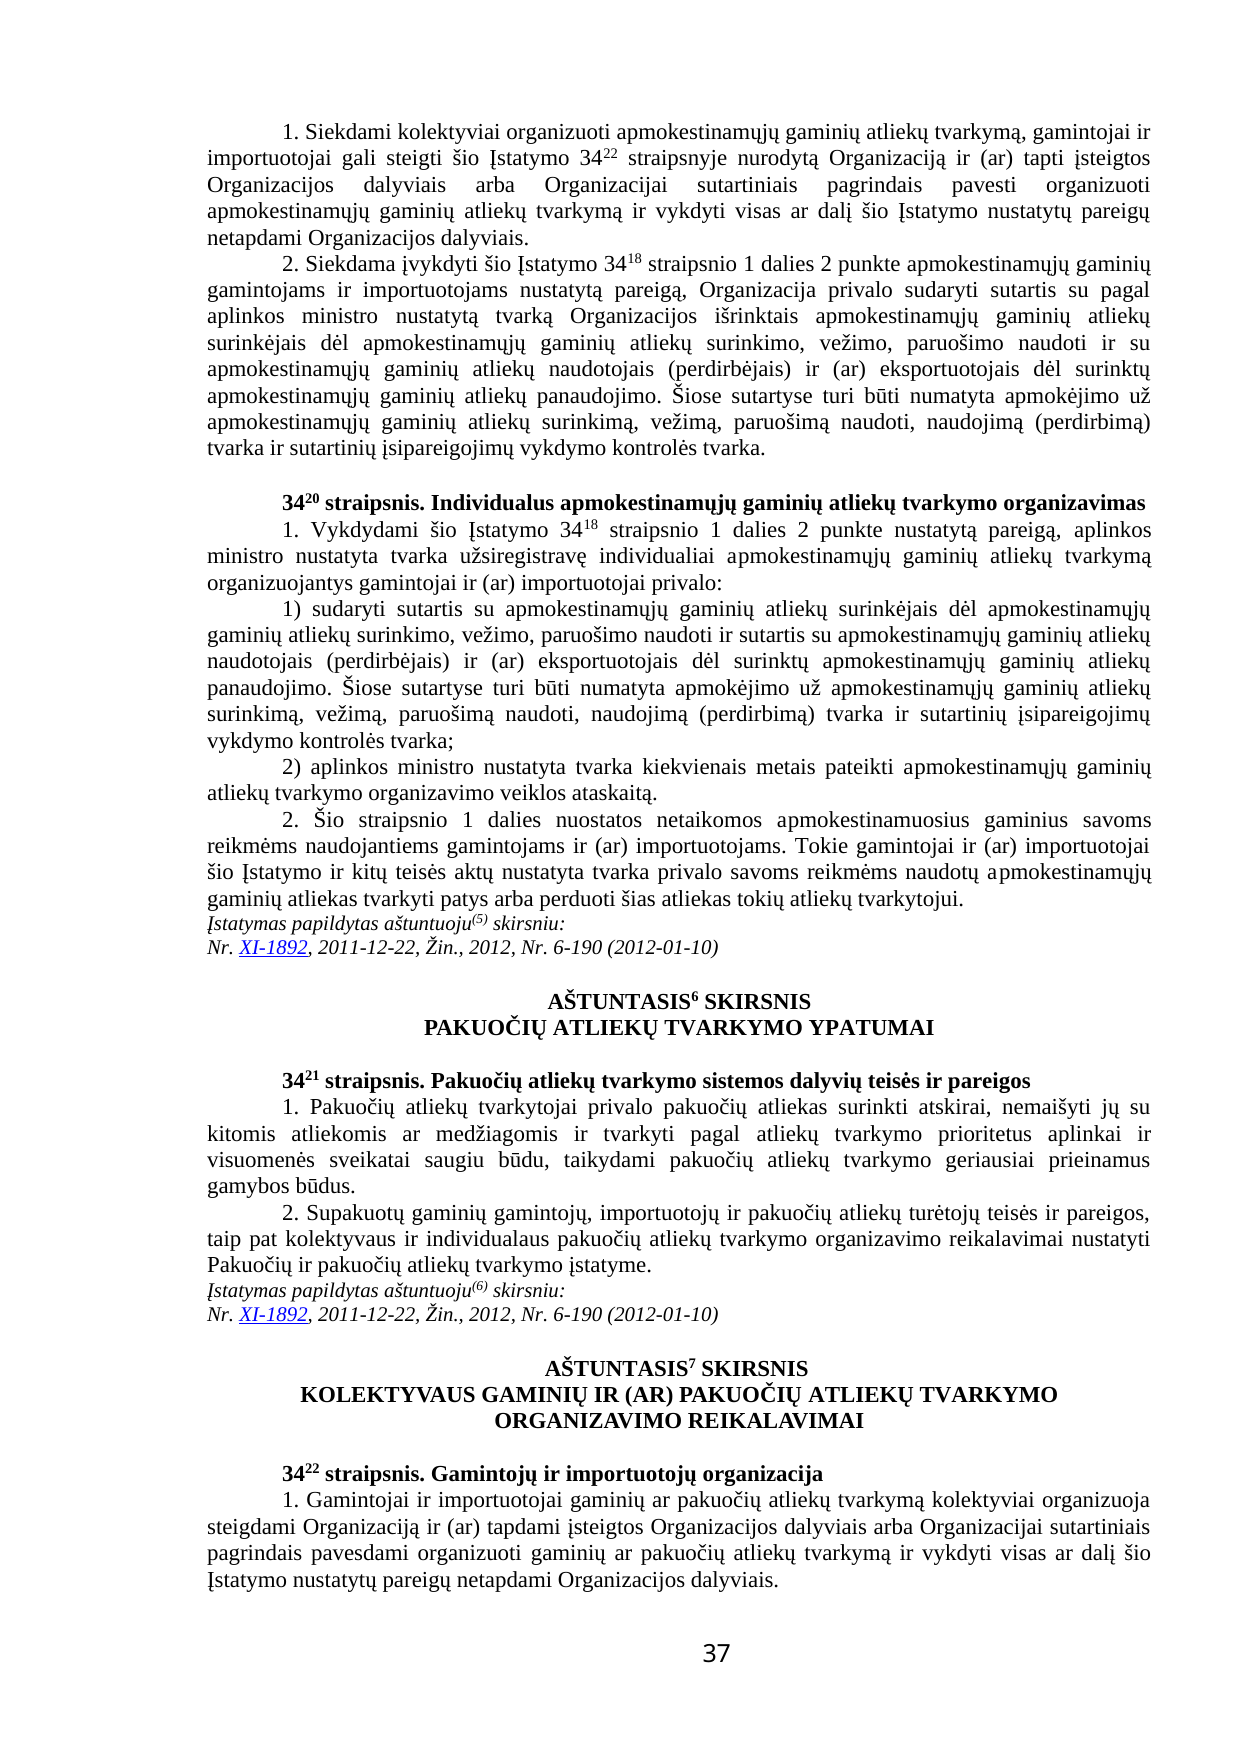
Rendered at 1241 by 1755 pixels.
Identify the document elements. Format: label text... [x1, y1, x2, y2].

text 2. Šio straipsnio 1 dalies nuostatos netaikomos apmokestinamuosius gaminius savoms reikmėms naudojantiems gamintojams ir (ar) importuotojams. Tokie gamintojai ir (ar) importuotojai šio Įstatymo ir kitų teisės aktų nustatyta tvarka privalo savoms reikmėms naudotų apmokestinamųjų gaminių atliekas tvarkyti patys arba perduoti šias atliekas tokių atliekų tvarkytojui. [207, 806, 1152, 911]
text Įstatymas papildytas aštuntuoju(6) skirsniu: [207, 1278, 1152, 1302]
text AŠTUNTASIS7 SKIRSNIS [207, 1355, 1152, 1381]
text 2. Siekdama įvykdyti šio Įstatymo 3418 straipsnio 1 dalies 2 punkte apmokestinamųjų gaminių gamintojams ir importuotojams nustatytą pareigą, Organizacija privalo sudaryti sutartis su pagal aplinkos ministro nustatytą tvarką Organizacijos išrinktais apmokestinamųjų gaminių atliekų surinkėjais dėl apmokestinamųjų gaminių atliekų surinkimo, vežimo, paruošimo naudoti ir su apmokestinamųjų gaminių atliekų naudotojais (perdirbėjais) ir (ar) eksportuotojais dėl surinktų apmokestinamųjų gaminių atliekų panaudojimo. Šiose sutartyse turi būti numatyta apmokėjimo už apmokestinamųjų gaminių atliekų surinkimą, vežimą, paruošimą naudoti, naudojimą (perdirbimą) tvarka ir sutartinių įsipareigojimų vykdymo kontrolės tvarka. [207, 250, 1152, 461]
text 3421 straipsnis. Pakuočių atliekų tvarkymo sistemos dalyvių teisės ir pareigos [207, 1067, 1152, 1093]
text KOLEKTYVAUS gaminių ir (ar) Pakuočių ATLIEKŲ TVARKYMO organizavimO REIKALAVIMAI [207, 1381, 1152, 1434]
text 1. Siekdami kolektyviai organizuoti apmokestinamųjų gaminių atliekų tvarkymą, gamintojai ir importuotojai gali steigti šio Įstatymo 3422 straipsnyje nurodytą Organizaciją ir (ar) tapti įsteigtos Organizacijos dalyviais arba Organizacijai sutartiniais pagrindais pavesti organizuoti apmokestinamųjų gaminių atliekų tvarkymą ir vykdyti visas ar dalį šio Įstatymo nustatytų pareigų netapdami Organizacijos dalyviais. [207, 118, 1152, 250]
text Nr. XI-1892, 2011-12-22, Žin., 2012, Nr. 6-190 (2012-01-10) [207, 935, 1152, 959]
text 2. Supakuotų gaminių gamintojų, importuotojų ir pakuočių atliekų turėtojų teisės ir pareigos, taip pat kolektyvaus ir individualaus pakuočių atliekų tvarkymo organizavimo reikalavimai nustatyti Pakuočių ir pakuočių atliekų tvarkymo įstatyme. [207, 1199, 1152, 1278]
text 3420 straipsnis. Individualus apmokestinamųjų gaminių atliekų tvarkymo organizavimas [282, 489, 1152, 516]
text AŠTUNTASIS6 SKIRSNIS [207, 988, 1152, 1014]
text 1. Pakuočių atliekų tvarkytojai privalo pakuočių atliekas surinkti atskirai, nemaišyti jų su kitomis atliekomis ar medžiagomis ir tvarkyti pagal atliekų tvarkymo prioritetus aplinkai ir visuomenės sveikatai saugiu būdu, taikydami pakuočių atliekų tvarkymo geriausiai prieinamus gamybos būdus. [207, 1093, 1152, 1199]
text 1) sudaryti sutartis su apmokestinamųjų gaminių atliekų surinkėjais dėl apmokestinamųjų gaminių atliekų surinkimo, vežimo, paruošimo naudoti ir sutartis su apmokestinamųjų gaminių atliekų naudotojais (perdirbėjais) ir (ar) eksportuotojais dėl surinktų apmokestinamųjų gaminių atliekų panaudojimo. Šiose sutartyse turi būti numatyta apmokėjimo už apmokestinamųjų gaminių atliekų surinkimą, vežimą, paruošimą naudoti, naudojimą (perdirbimą) tvarka ir sutartinių įsipareigojimų vykdymo kontrolės tvarka; [207, 595, 1152, 753]
text 2) aplinkos ministro nustatyta tvarka kiekvienais metais pateikti apmokestinamųjų gaminių atliekų tvarkymo organizavimo veiklos ataskaitą. [207, 753, 1152, 806]
text 1. Gamintojai ir importuotojai gaminių ar pakuočių atliekų tvarkymą kolektyviai organizuoja steigdami Organizaciją ir (ar) tapdami įsteigtos Organizacijos dalyviais arba Organizacijai sutartiniais pagrindais pavesdami organizuoti gaminių ar pakuočių atliekų tvarkymą ir vykdyti visas ar dalį šio Įstatymo nustatytų pareigų netapdami Organizacijos dalyviais. [207, 1487, 1152, 1592]
text Pakuočių ATLIEKŲ TVARKYMO YPATUMAI [207, 1014, 1152, 1041]
text Įstatymas papildytas aštuntuoju(5) skirsniu: [207, 911, 1152, 935]
text Nr. XI-1892, 2011-12-22, Žin., 2012, Nr. 6-190 (2012-01-10) [207, 1302, 1152, 1326]
text 1. Vykdydami šio Įstatymo 3418 straipsnio 1 dalies 2 punkte nustatytą pareigą, aplinkos ministro nustatyta tvarka užsiregistravę individualiai apmokestinamųjų gaminių atliekų tvarkymą organizuojantys gamintojai ir (ar) importuotojai privalo: [207, 516, 1152, 595]
text 3422 straipsnis. Gamintojų ir importuotojų organizacija [207, 1460, 1152, 1487]
